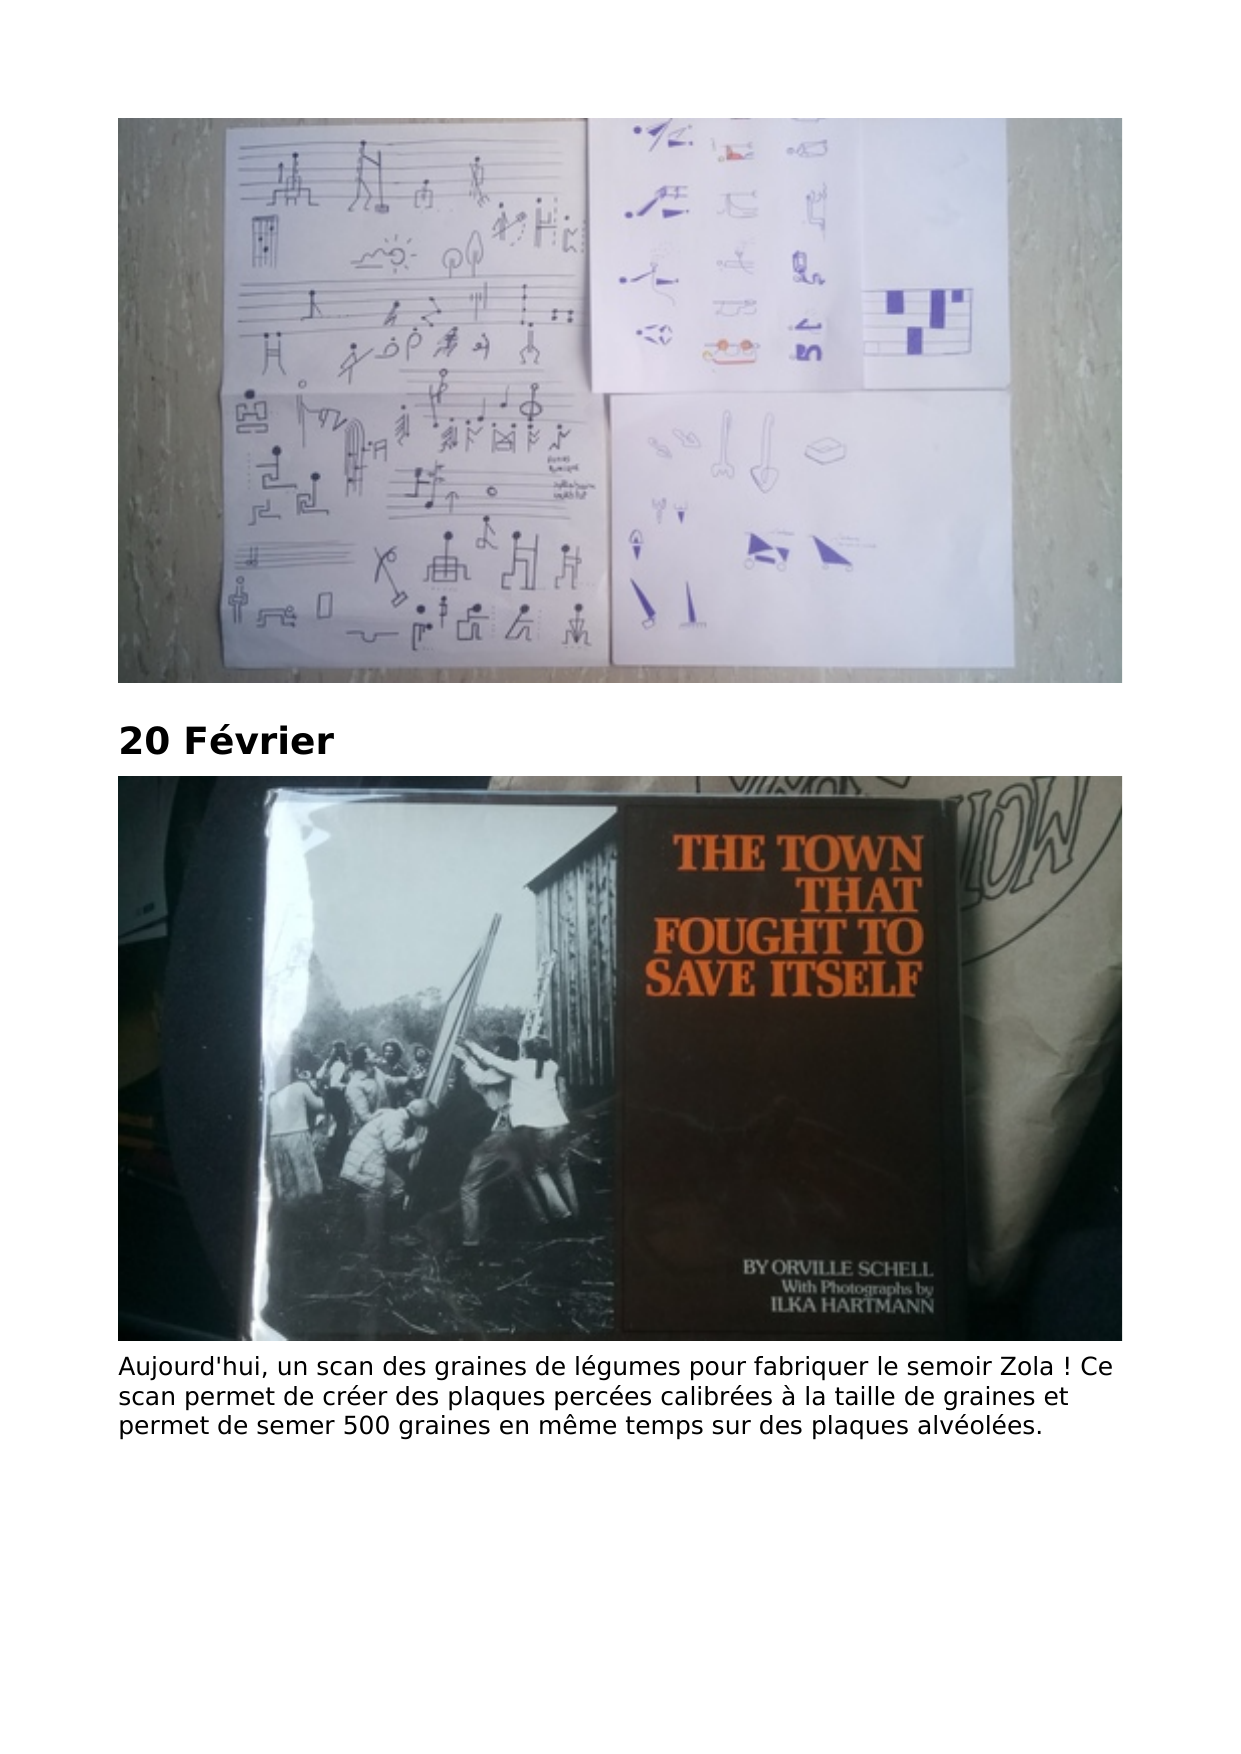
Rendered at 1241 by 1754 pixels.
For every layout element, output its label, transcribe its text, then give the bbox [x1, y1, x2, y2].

picture [118, 118, 1123, 683]
text Aujourd'hui, un scan des graines de légumes pour fabriquer le semoir Zola ! Ce scan permet de créer des plaques percées calibrées à la taille de graines et permet de semer 500 graines en même temps sur des plaques alvéolées. [118, 1353, 1122, 1440]
picture [118, 776, 1123, 1341]
subtitle 20 Février [118, 720, 1122, 763]
